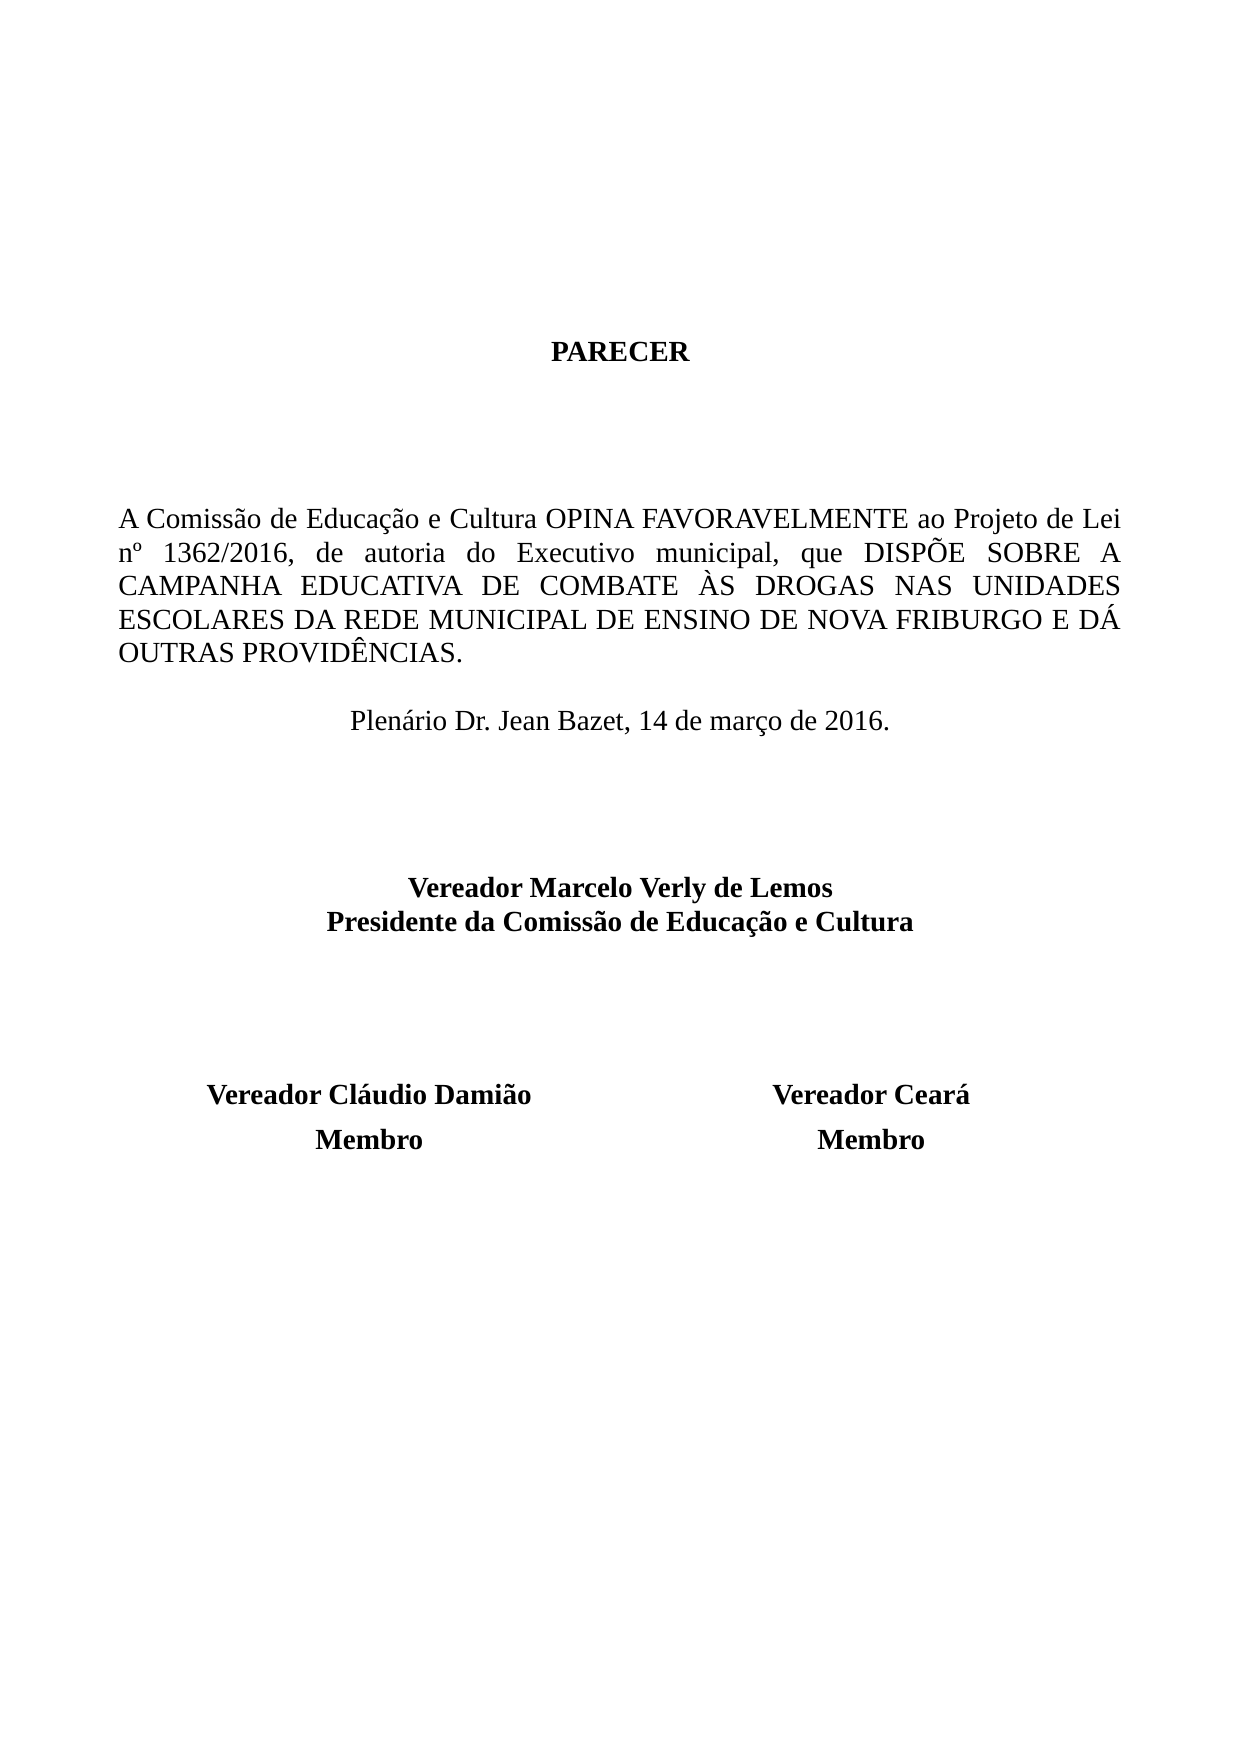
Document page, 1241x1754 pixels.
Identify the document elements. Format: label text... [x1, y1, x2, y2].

text PARECER [118, 334, 1122, 367]
text A Comissão de Educação e Cultura OPINA FAVORAVELMENTE ao Projeto de Lei nº 1362/2016, de autoria do Executivo municipal, que DISPÕE SOBRE A CAMPANHA EDUCATIVA DE COMBATE ÀS DROGAS NAS UNIDADES ESCOLARES DA REDE MUNICIPAL DE ENSINO DE NOVA FRIBURGO E DÁ OUTRAS PROVIDÊNCIAS. [118, 501, 1122, 669]
table_cell Membro [620, 1117, 1122, 1162]
text Presidente da Comissão de Educação e Cultura [118, 904, 1122, 937]
text Vereador Marcelo Verly de Lemos [118, 870, 1122, 904]
table_header Vereador Cláudio Damião [118, 1072, 620, 1117]
text Plenário Dr. Jean Bazet, 14 de março de 2016. [118, 703, 1122, 736]
table_cell Membro [118, 1117, 620, 1162]
table_header Vereador Ceará [620, 1072, 1122, 1117]
